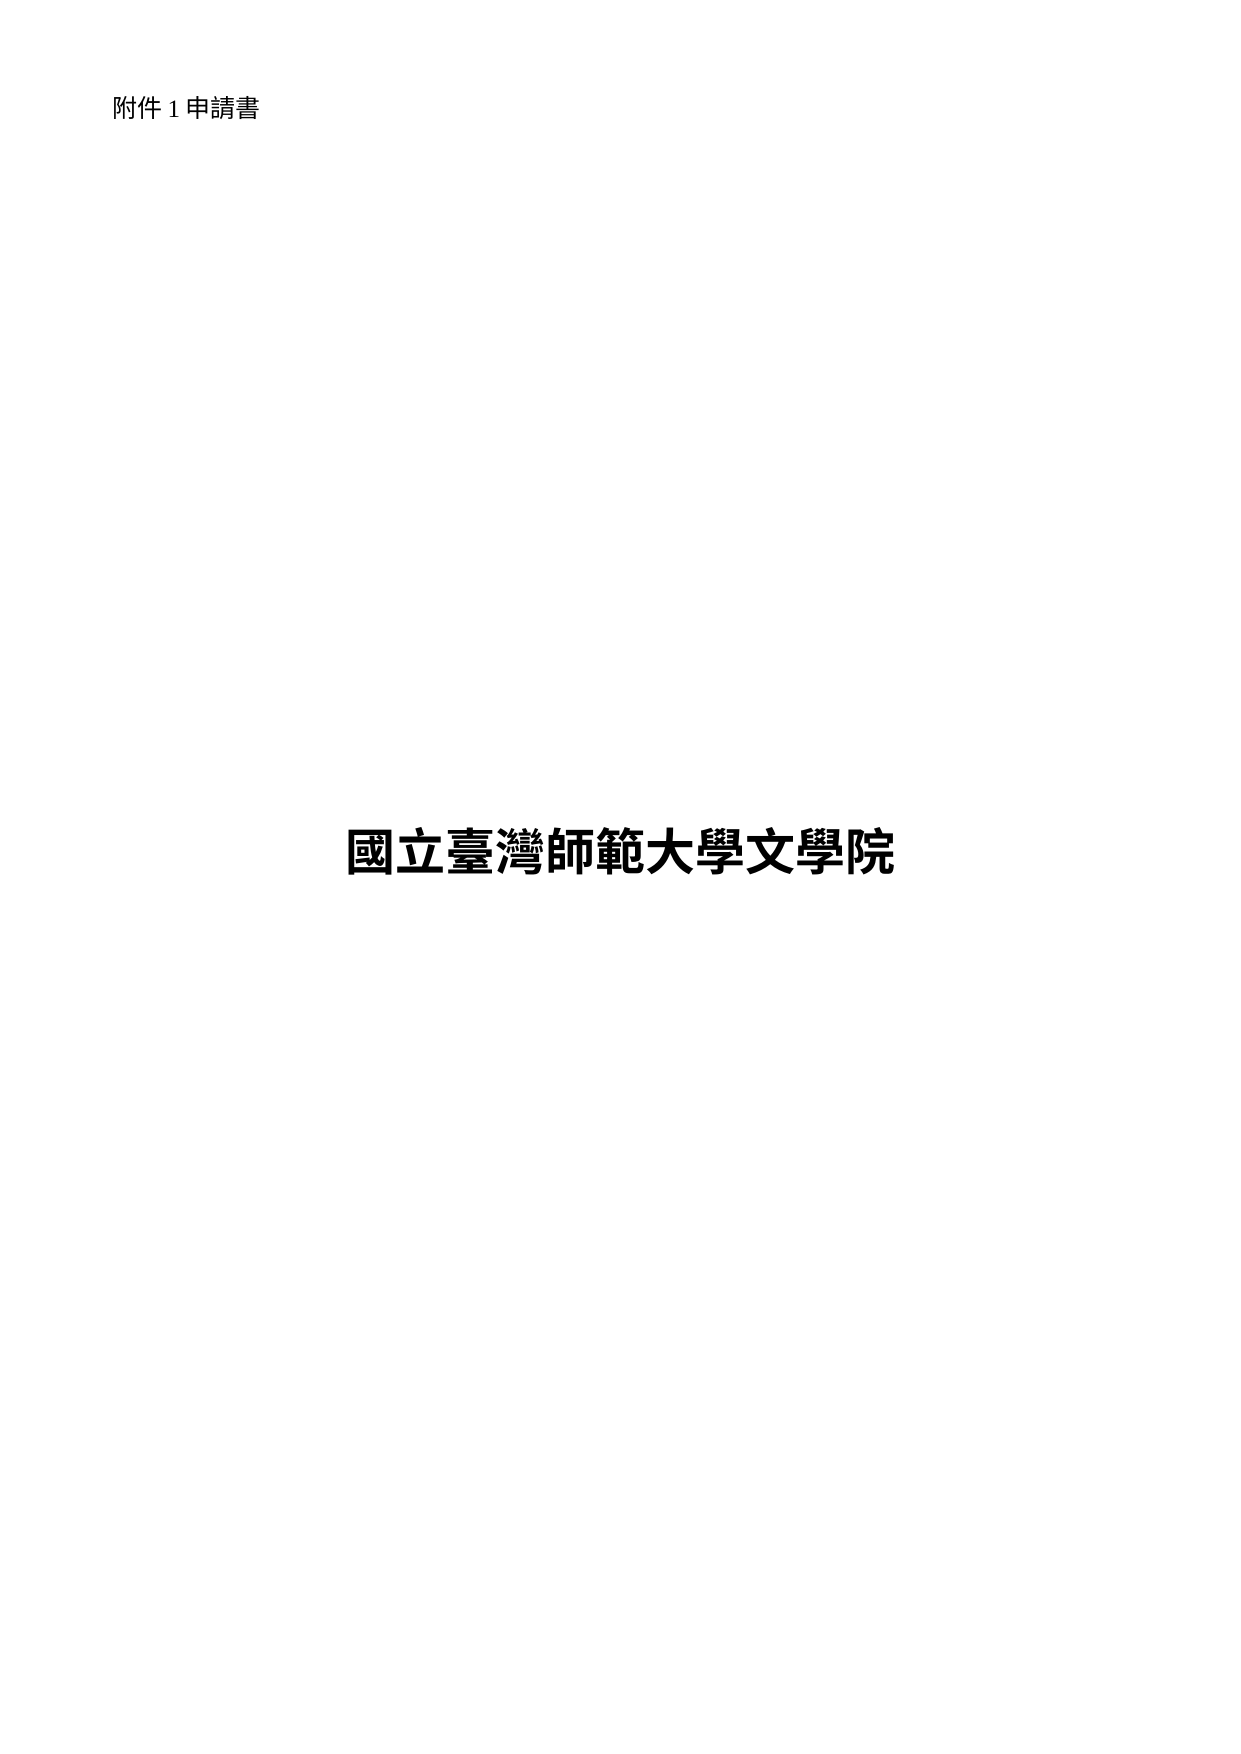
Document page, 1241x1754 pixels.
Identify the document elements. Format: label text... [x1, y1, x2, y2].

text 國立臺灣師範大學文學院 [112, 775, 1128, 900]
